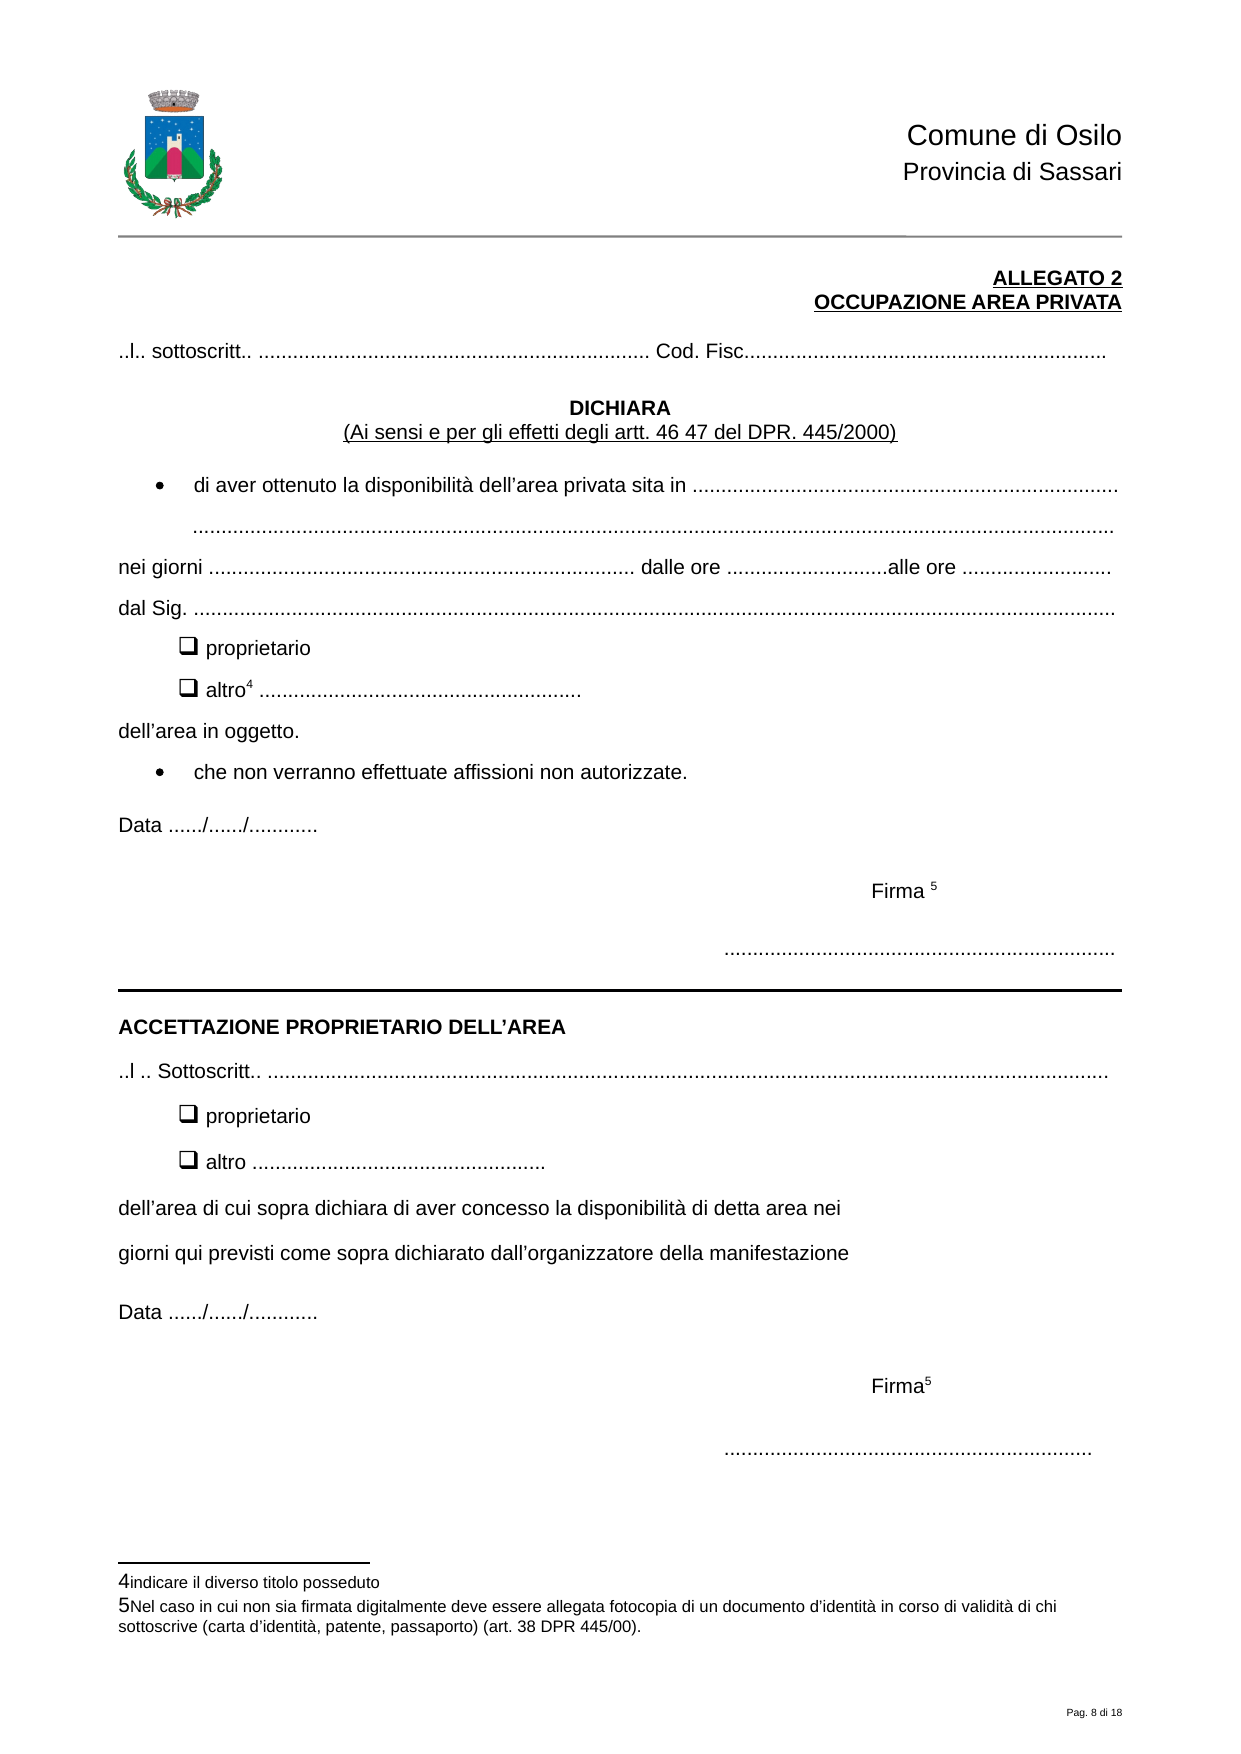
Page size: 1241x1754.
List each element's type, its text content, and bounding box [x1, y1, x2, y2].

text  altro ........................................................ [177, 678, 1122, 703]
text Data ....../....../............ [118, 1300, 1122, 1324]
text .................................................................... [118, 936, 1122, 960]
list di aver ottenuto la disponibilità dell’area privata sita in .......................................................................... [156, 473, 1122, 497]
text Comune di Osilo [224, 118, 1122, 152]
text Data ....../....../............ [118, 813, 1122, 837]
text indicare il diverso titolo posseduto [118, 1569, 1122, 1593]
text ACCETTAZIONE PROPRIETARIO DELL’AREA [118, 1014, 1122, 1038]
text Firma5 [118, 1374, 1122, 1398]
text ALLEGATO 2 [118, 266, 1122, 290]
text dal Sig. ................................................................................................................................................................ [118, 595, 1122, 619]
picture [122, 87, 224, 219]
text ................................................................................................................................................................ [192, 514, 1122, 538]
text giorni qui previsti come sopra dichiarato dall’organizzatore della manifestazione [118, 1241, 1122, 1264]
text Firma [118, 879, 1122, 903]
text dell’area in oggetto. [118, 719, 1122, 743]
text  altro ................................................... [177, 1150, 1122, 1175]
text nei giorni .......................................................................... dalle ore ............................alle ore .......................... [118, 555, 1122, 579]
list che non verranno effettuate affissioni non autorizzate. [156, 760, 1122, 784]
text OCCUPAZIONE AREA PRIVATA [118, 290, 1122, 314]
text ..l .. Sottoscritt.. .................................................................................................................................................. [118, 1059, 1122, 1083]
text  proprietario [177, 636, 1122, 661]
text Provincia di Sassari [224, 157, 1122, 185]
text Nel caso in cui non sia firmata digitalmente deve essere allegata fotocopia di un documento d’identità in corso di validità di chi sottoscrive (carta d’identità, patente, passaporto) (art. 38 DPR 445/00). [118, 1593, 1122, 1636]
text DICHIARA [118, 396, 1122, 420]
text ..l.. sottoscritt.. .................................................................... Cod. Fisc............................................................... [118, 339, 1122, 363]
text (Ai sensi e per gli effetti degli artt. 46 47 del DPR. 445/2000) [118, 420, 1122, 444]
text  proprietario [177, 1104, 1122, 1129]
text dell’area di cui sopra dichiara di aver concesso la disponibilità di detta area nei [118, 1196, 1122, 1220]
text ................................................................ [118, 1435, 1122, 1459]
